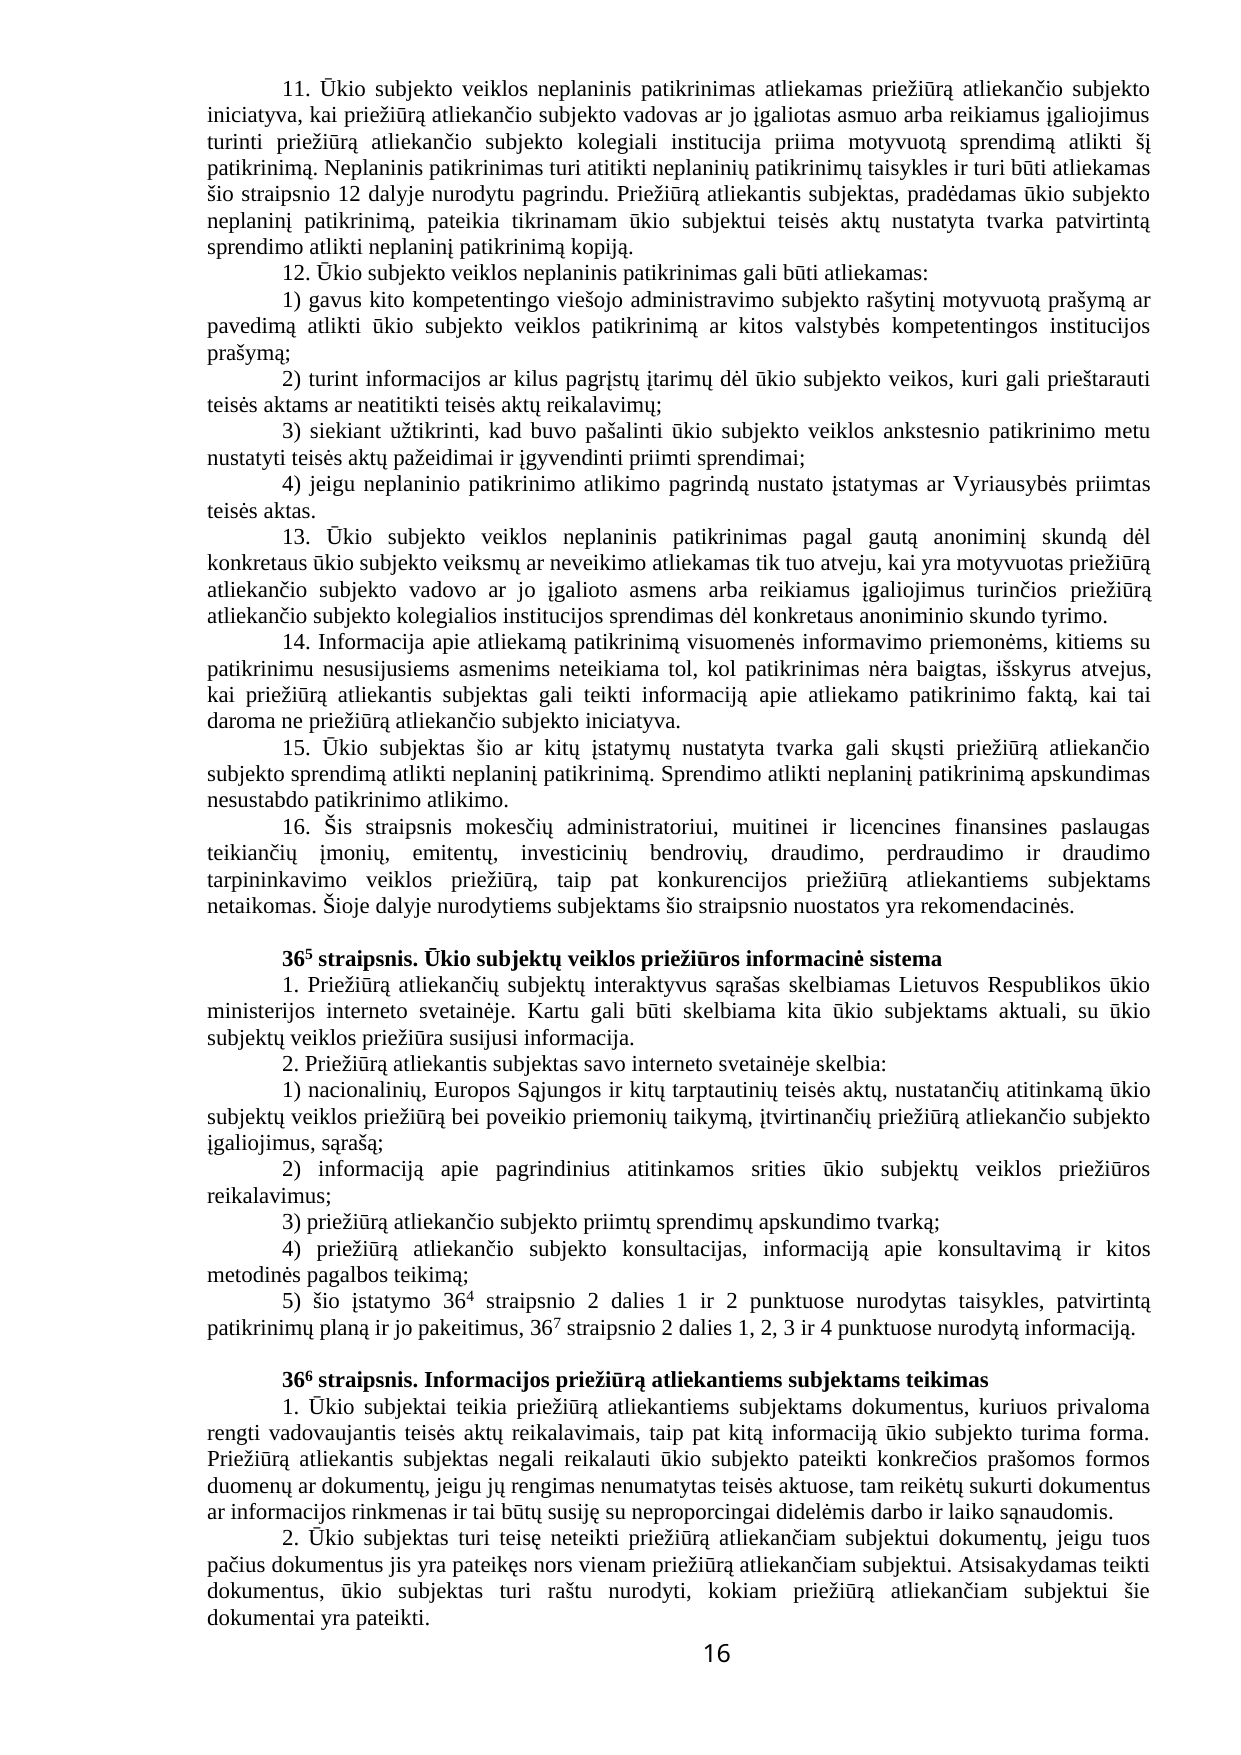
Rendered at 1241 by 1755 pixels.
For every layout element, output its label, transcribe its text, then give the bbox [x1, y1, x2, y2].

text 13. Ūkio subjekto veiklos neplaninis patikrinimas pagal gautą anoniminį skundą dėl konkretaus ūkio subjekto veiksmų ar neveikimo atliekamas tik tuo atveju, kai yra motyvuotas priežiūrą atliekančio subjekto vadovo ar jo įgalioto asmens arba reikiamus įgaliojimus turinčios priežiūrą atliekančio subjekto kolegialios institucijos sprendimas dėl konkretaus anoniminio skundo tyrimo. [207, 523, 1152, 628]
text 12. Ūkio subjekto veiklos neplaninis patikrinimas gali būti atliekamas: [207, 259, 1152, 286]
text 4) jeigu neplaninio patikrinimo atlikimo pagrindą nustato įstatymas ar Vyriausybės priimtas teisės aktas. [207, 470, 1152, 523]
text 1. Ūkio subjektai teikia priežiūrą atliekantiems subjektams dokumentus, kuriuos privaloma rengti vadovaujantis teisės aktų reikalavimais, taip pat kitą informaciją ūkio subjekto turima forma. Priežiūrą atliekantis subjektas negali reikalauti ūkio subjekto pateikti konkrečios prašomos formos duomenų ar dokumentų, jeigu jų rengimas nenumatytas teisės aktuose, tam reikėtų sukurti dokumentus ar informacijos rinkmenas ir tai būtų susiję su neproporcingai didelėmis darbo ir laiko sąnaudomis. [207, 1393, 1152, 1524]
text 14. Informacija apie atliekamą patikrinimą visuomenės informavimo priemonėms, kitiems su patikrinimu nesusijusiems asmenims neteikiama tol, kol patikrinimas nėra baigtas, išskyrus atvejus, kai priežiūrą atliekantis subjektas gali teikti informaciją apie atliekamo patikrinimo faktą, kai tai daroma ne priežiūrą atliekančio subjekto iniciatyva. [207, 628, 1152, 734]
text 2. Ūkio subjektas turi teisę neteikti priežiūrą atliekančiam subjektui dokumentų, jeigu tuos pačius dokumentus jis yra pateikęs nors vienam priežiūrą atliekančiam subjektui. Atsisakydamas teikti dokumentus, ūkio subjektas turi raštu nurodyti, kokiam priežiūrą atliekančiam subjektui šie dokumentai yra pateikti. [207, 1524, 1152, 1630]
text 2) informaciją apie pagrindinius atitinkamos srities ūkio subjektų veiklos priežiūros reikalavimus; [207, 1156, 1152, 1208]
text 4) priežiūrą atliekančio subjekto konsultacijas, informaciją apie konsultavimą ir kitos metodinės pagalbos teikimą; [207, 1234, 1152, 1287]
text 11. Ūkio subjekto veiklos neplaninis patikrinimas atliekamas priežiūrą atliekančio subjekto iniciatyva, kai priežiūrą atliekančio subjekto vadovas ar jo įgaliotas asmuo arba reikiamus įgaliojimus turinti priežiūrą atliekančio subjekto kolegiali institucija priima motyvuotą sprendimą atlikti šį patikrinimą. Neplaninis patikrinimas turi atitikti neplaninių patikrinimų taisykles ir turi būti atliekamas šio straipsnio 12 dalyje nurodytu pagrindu. Priežiūrą atliekantis subjektas, pradėdamas ūkio subjekto neplaninį patikrinimą, pateikia tikrinamam ūkio subjektui teisės aktų nustatyta tvarka patvirtintą sprendimo atlikti neplaninį patikrinimą kopiją. [207, 75, 1152, 259]
text 3) siekiant užtikrinti, kad buvo pašalinti ūkio subjekto veiklos ankstesnio patikrinimo metu nustatyti teisės aktų pažeidimai ir įgyvendinti priimti sprendimai; [207, 418, 1152, 470]
text 5) šio įstatymo 364 straipsnio 2 dalies 1 ir 2 punktuose nurodytas taisykles, patvirtintą patikrinimų planą ir jo pakeitimus, 367 straipsnio 2 dalies 1, 2, 3 ir 4 punktuose nurodytą informaciją. [207, 1287, 1152, 1340]
text 366 straipsnis. Informacijos priežiūrą atliekantiems subjektams teikimas [207, 1366, 1152, 1393]
text 1) nacionalinių, Europos Sąjungos ir kitų tarptautinių teisės aktų, nustatančių atitinkamą ūkio subjektų veiklos priežiūrą bei poveikio priemonių taikymą, įtvirtinančių priežiūrą atliekančio subjekto įgaliojimus, sąrašą; [207, 1076, 1152, 1156]
text 16. Šis straipsnis mokesčių administratoriui, muitinei ir licencines finansines paslaugas teikiančių įmonių, emitentų, investicinių bendrovių, draudimo, perdraudimo ir draudimo tarpininkavimo veiklos priežiūrą, taip pat konkurencijos priežiūrą atliekantiems subjektams netaikomas. Šioje dalyje nurodytiems subjektams šio straipsnio nuostatos yra rekomendacinės. [207, 813, 1152, 918]
text 2. Priežiūrą atliekantis subjektas savo interneto svetainėje skelbia: [207, 1050, 1152, 1076]
text 365 straipsnis. Ūkio subjektų veiklos priežiūros informacinė sistema [207, 945, 1152, 971]
text 15. Ūkio subjektas šio ar kitų įstatymų nustatyta tvarka gali skųsti priežiūrą atliekančio subjekto sprendimą atlikti neplaninį patikrinimą. Sprendimo atlikti neplaninį patikrinimą apskundimas nesustabdo patikrinimo atlikimo. [207, 734, 1152, 813]
text 1) gavus kito kompetentingo viešojo administravimo subjekto rašytinį motyvuotą prašymą ar pavedimą atlikti ūkio subjekto veiklos patikrinimą ar kitos valstybės kompetentingos institucijos prašymą; [207, 286, 1152, 365]
text 2) turint informacijos ar kilus pagrįstų įtarimų dėl ūkio subjekto veikos, kuri gali prieštarauti teisės aktams ar neatitikti teisės aktų reikalavimų; [207, 365, 1152, 418]
text 3) priežiūrą atliekančio subjekto priimtų sprendimų apskundimo tvarką; [207, 1208, 1152, 1234]
text 1. Priežiūrą atliekančių subjektų interaktyvus sąrašas skelbiamas Lietuvos Respublikos ūkio ministerijos interneto svetainėje. Kartu gali būti skelbiama kita ūkio subjektams aktuali, su ūkio subjektų veiklos priežiūra susijusi informacija. [207, 971, 1152, 1050]
